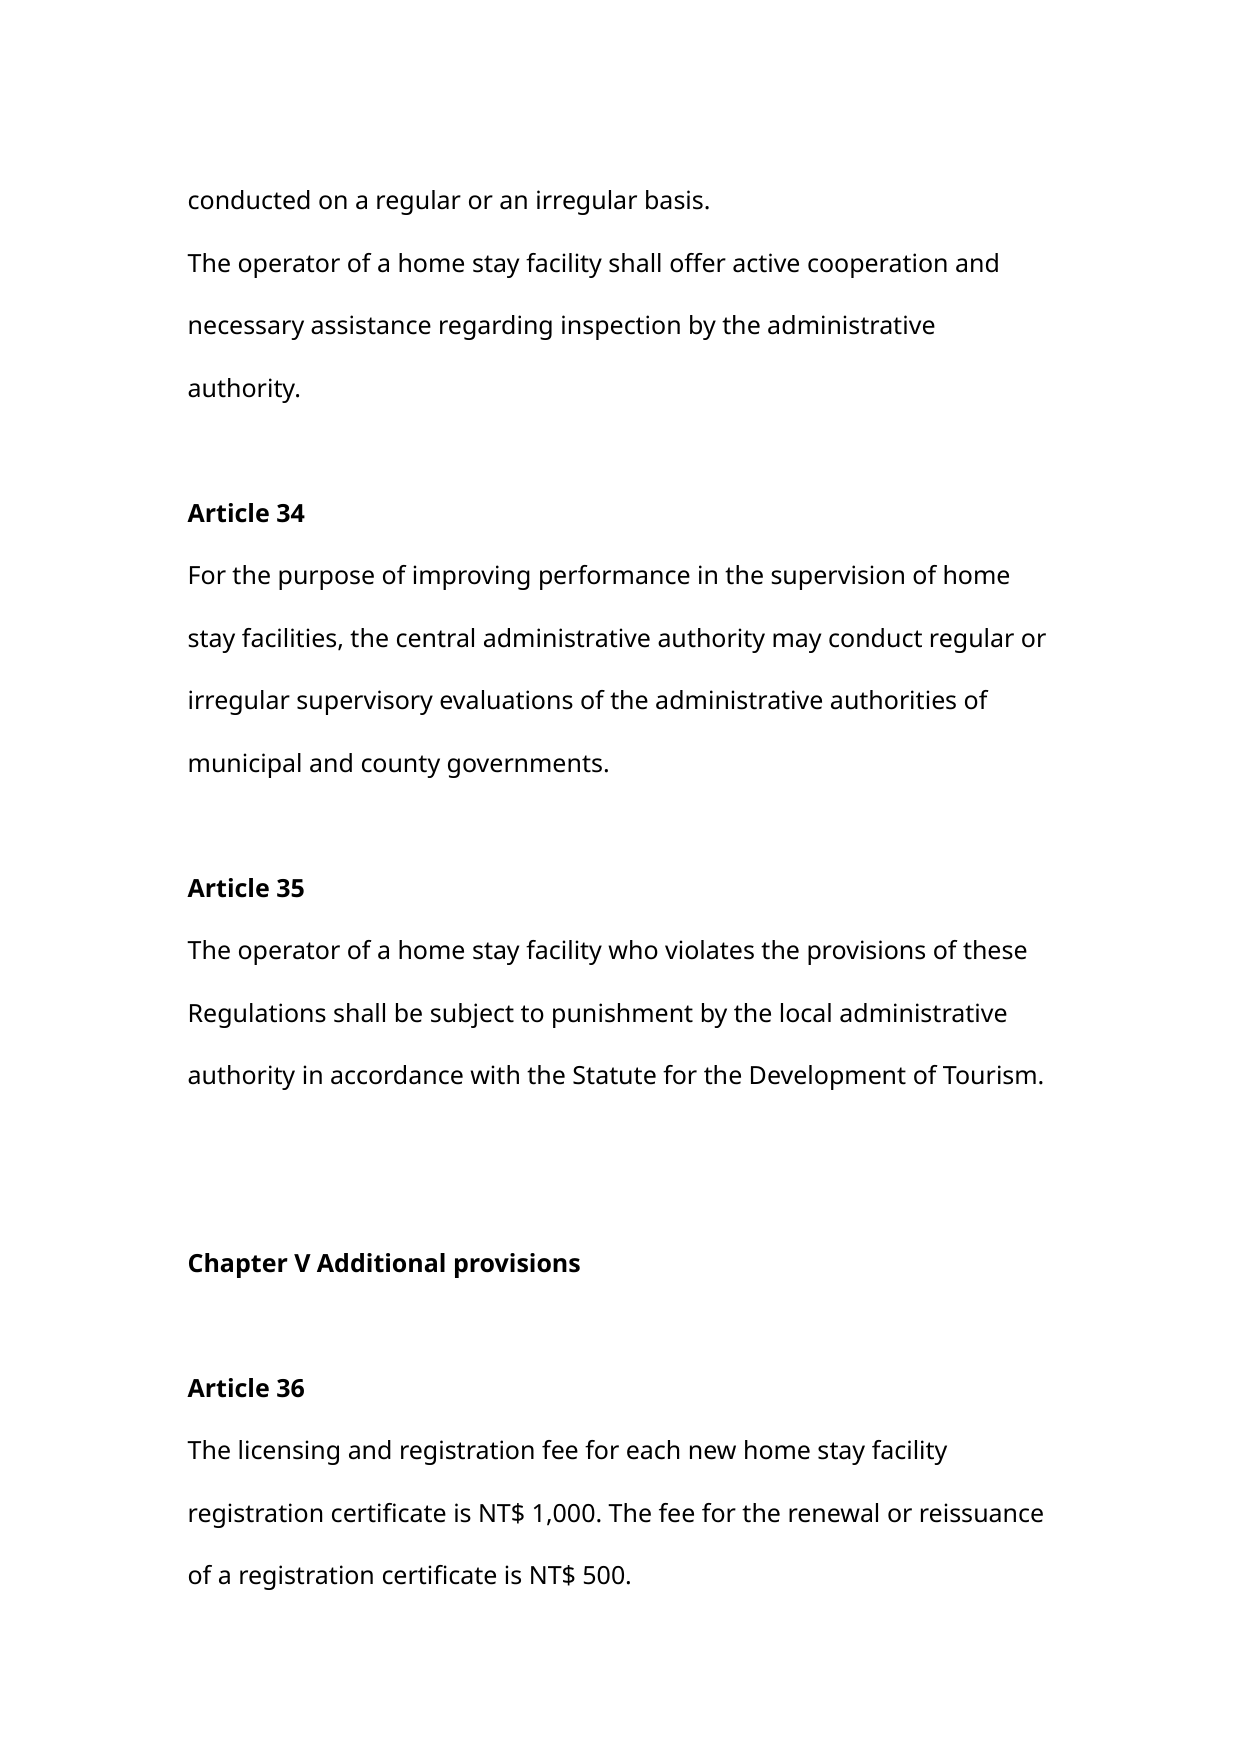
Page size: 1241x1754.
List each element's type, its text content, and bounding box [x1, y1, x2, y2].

text conducted on a regular or an irregular basis. The operator of a home stay facility shall offer active cooperation and necessary assistance regarding inspection by the administrative authority. [187, 158, 1053, 408]
text Article 35 The operator of a home stay facility who violates the provisions of these Regulations shall be subject to punishment by the local administrative authority in accordance with the Statute for the Development of Tourism. [187, 783, 1053, 1096]
text Chapter V Additional provisions Article 36 The licensing and registration fee for each new home stay facility registration certificate is NT$ 1,000. The fee for the renewal or reissuance of a registration certificate is NT$ 500. [187, 1096, 1053, 1596]
text Article 34 For the purpose of improving performance in the supervision of home stay facilities, the central administrative authority may conduct regular or irregular supervisory evaluations of the administrative authorities of municipal and county governments. [187, 408, 1053, 783]
